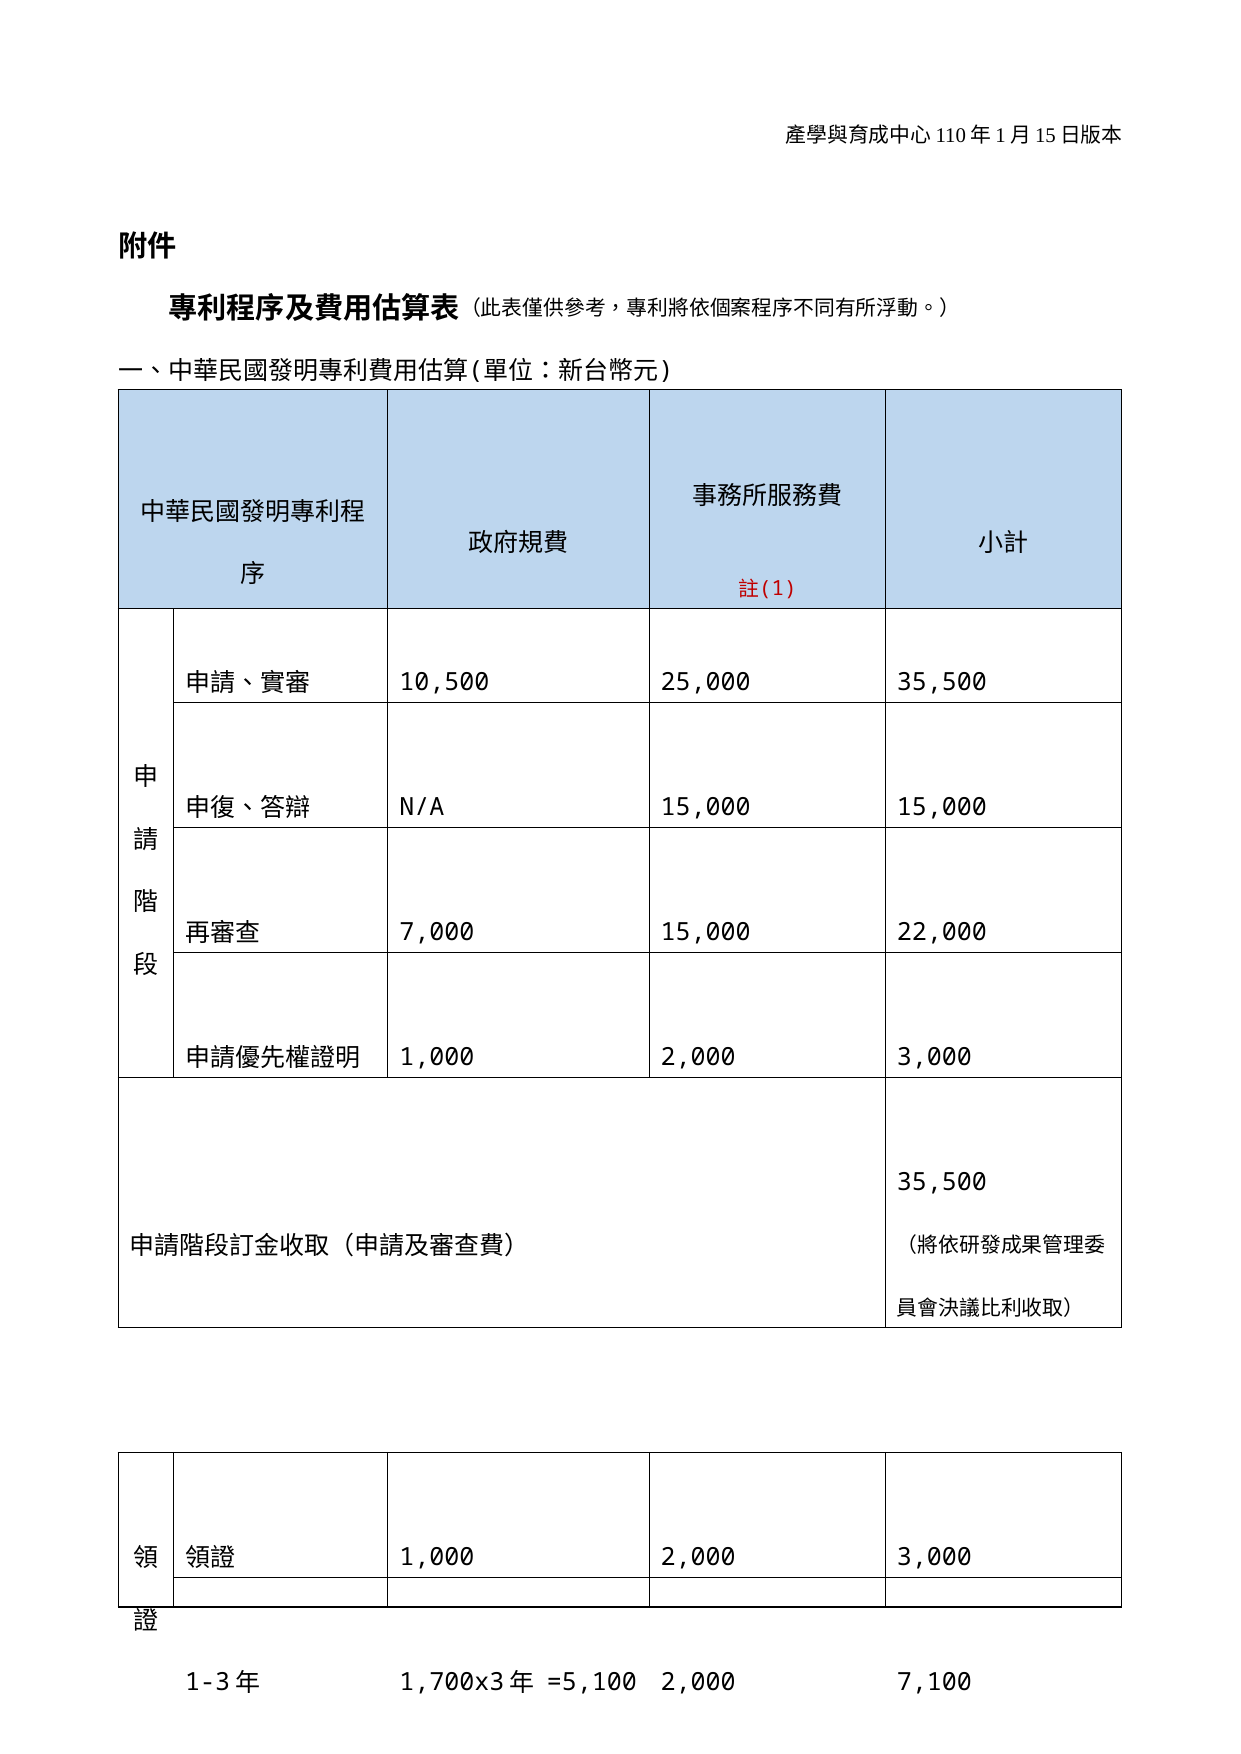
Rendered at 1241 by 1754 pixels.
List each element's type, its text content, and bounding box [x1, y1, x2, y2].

table_header 政府規費 [388, 390, 649, 608]
table_header 2,000 [650, 1453, 885, 1577]
table_cell 1,700x3年 =5,100 [388, 1578, 649, 1606]
table_cell 1-3年 [174, 1578, 387, 1606]
table_header 事務所服務費 註(1) [650, 390, 885, 608]
table_cell 15,000 [650, 703, 885, 827]
table_cell 申請優先權證明 [174, 953, 387, 1077]
text 一、中華民國發明專利費用估算(單位：新台幣元) [118, 327, 1122, 389]
table_cell N/A [388, 703, 649, 827]
table_cell 再審查 [174, 828, 387, 952]
table_header 領證 [174, 1453, 387, 1577]
table_cell 1,000 [388, 953, 649, 1077]
table_cell 15,000 [886, 703, 1121, 827]
table_cell 35,500 （將依研發成果管理委員會決議比利收取） [886, 1078, 1121, 1327]
table_cell 申請、實審 [174, 609, 387, 702]
table_cell 2,000 [650, 1578, 885, 1606]
table_cell 15,000 [650, 828, 885, 952]
table_cell 3,000 [886, 953, 1121, 1077]
table_cell 申復、答辯 [174, 703, 387, 827]
table_cell 35,500 [886, 609, 1121, 702]
table_cell 7,000 [388, 828, 649, 952]
table_cell 10,500 [388, 609, 649, 702]
table_header 小計 [886, 390, 1121, 608]
table_header 領證階段 [119, 1453, 173, 1606]
table_cell 7,100 [886, 1578, 1121, 1606]
text 專利程序及費用估算表（此表僅供參考，專利將依個案程序不同有所浮動。） [168, 264, 1122, 327]
table_header 3,000 [886, 1453, 1121, 1577]
table_cell 申請階段 [119, 609, 173, 1077]
table_cell 2,000 [650, 953, 885, 1077]
table_header 中華民國發明專利程序 [119, 390, 387, 608]
table_cell 25,000 [650, 609, 885, 702]
text 附件 [118, 202, 1122, 264]
table_header 1,000 [388, 1453, 649, 1577]
table_cell 申請階段訂金收取（申請及審查費） [119, 1078, 885, 1327]
table_cell 22,000 [886, 828, 1121, 952]
